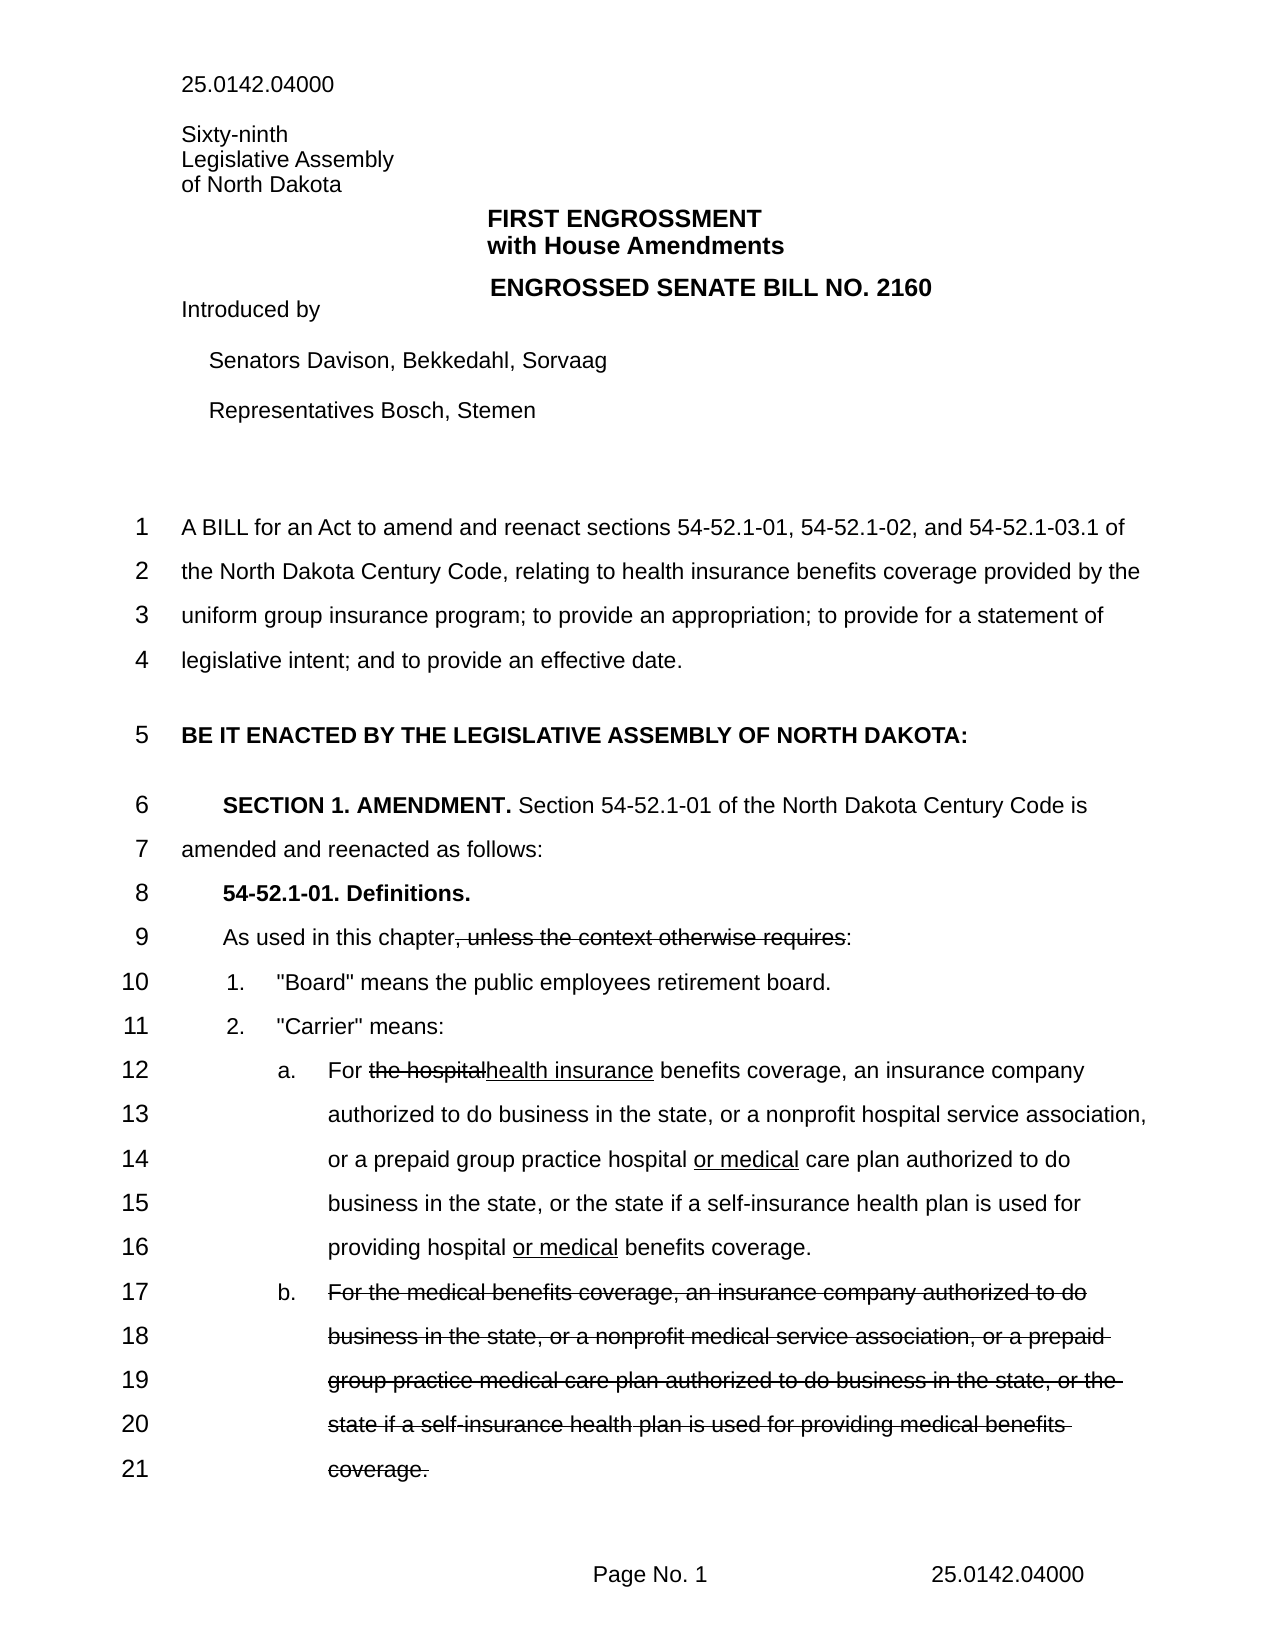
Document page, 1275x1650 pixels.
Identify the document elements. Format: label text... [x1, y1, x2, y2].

text 2. "Carrier" means: [181, 999, 1154, 1043]
text Legislative Assembly [181, 148, 1154, 173]
text As used in this chapter, unless the context otherwise requires: [181, 910, 1154, 955]
text of North Dakota [181, 173, 1154, 198]
text BE IT ENACTED BY THE LEGISLATIVE ASSEMBLY OF NORTH DAKOTA: [181, 708, 1154, 753]
text Senators Davison, Bekkedahl, Sorvaag [208, 350, 1154, 373]
title A BILL for an Act to amend and reenact sections 54-52.1-01, 54-52.1-02, and 54‑52.1‑03.1 of the North Dakota Century Code, relating to health insurance benefits coverage provided by the uniform group insurance program; to provide an appropriation; to provide for a statement of legislative intent; and to provide an effective date. [181, 500, 1154, 677]
text b. For the medical benefits coverage, an insurance company authorized to do business in the state, or a nonprofit medical service association, or a prepaid group practice medical care plan authorized to do business in the state, or the state if a self‑insurance health plan is used for providing medical benefits coverage. [181, 1264, 1154, 1486]
text Representatives Bosch, Stemen [208, 400, 1154, 423]
text Introduced by [181, 298, 1154, 323]
subtitle 54‑52.1‑01. Definitions. [181, 866, 1154, 910]
title FIRST ENGROSSMENT [487, 206, 785, 233]
title with House Amendments [487, 233, 785, 260]
text Sixty-ninth [181, 123, 1154, 148]
text 1. "Board" means the public employees retirement board. [181, 955, 1154, 999]
text 25.0142.04000 [181, 73, 1154, 98]
text a. For the hospitalhealth insurance benefits coverage, an insurance company authorized to do business in the state, or a nonprofit hospital service association, or a prepaid group practice hospital or medical care plan authorized to do business in the state, or the state if a self‑insurance health plan is used for providing hospital or medical benefits coverage. [181, 1043, 1154, 1264]
text SECTION 1. AMENDMENT. Section 54‑52.1‑01 of the North Dakota Century Code is amended and reenacted as follows: [181, 778, 1154, 866]
title ENGROSSED Senate BILL NO. 2160 [490, 272, 932, 301]
